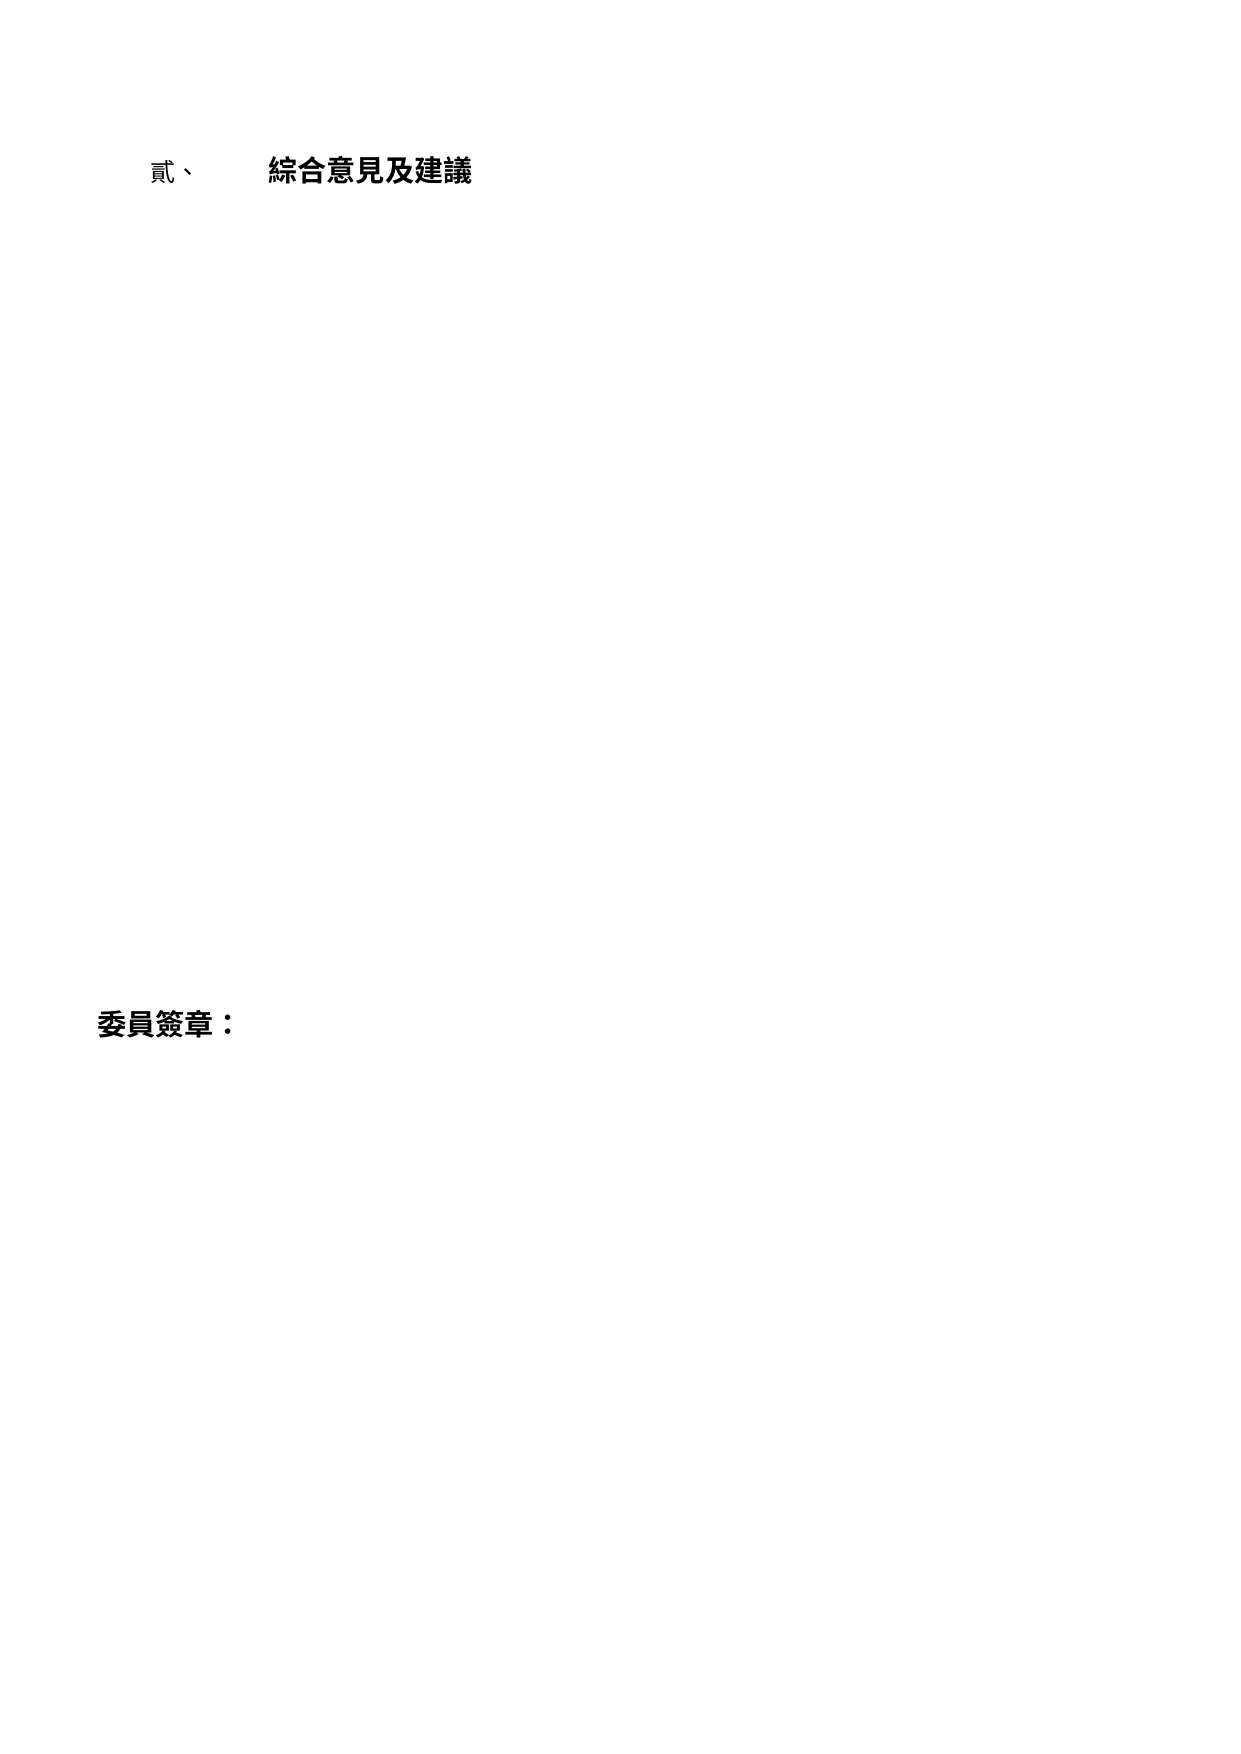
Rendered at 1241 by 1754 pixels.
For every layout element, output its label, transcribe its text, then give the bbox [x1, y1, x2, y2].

text 委員簽章： [75, 981, 1165, 1044]
list 綜合意見及建議 [150, 127, 1165, 189]
